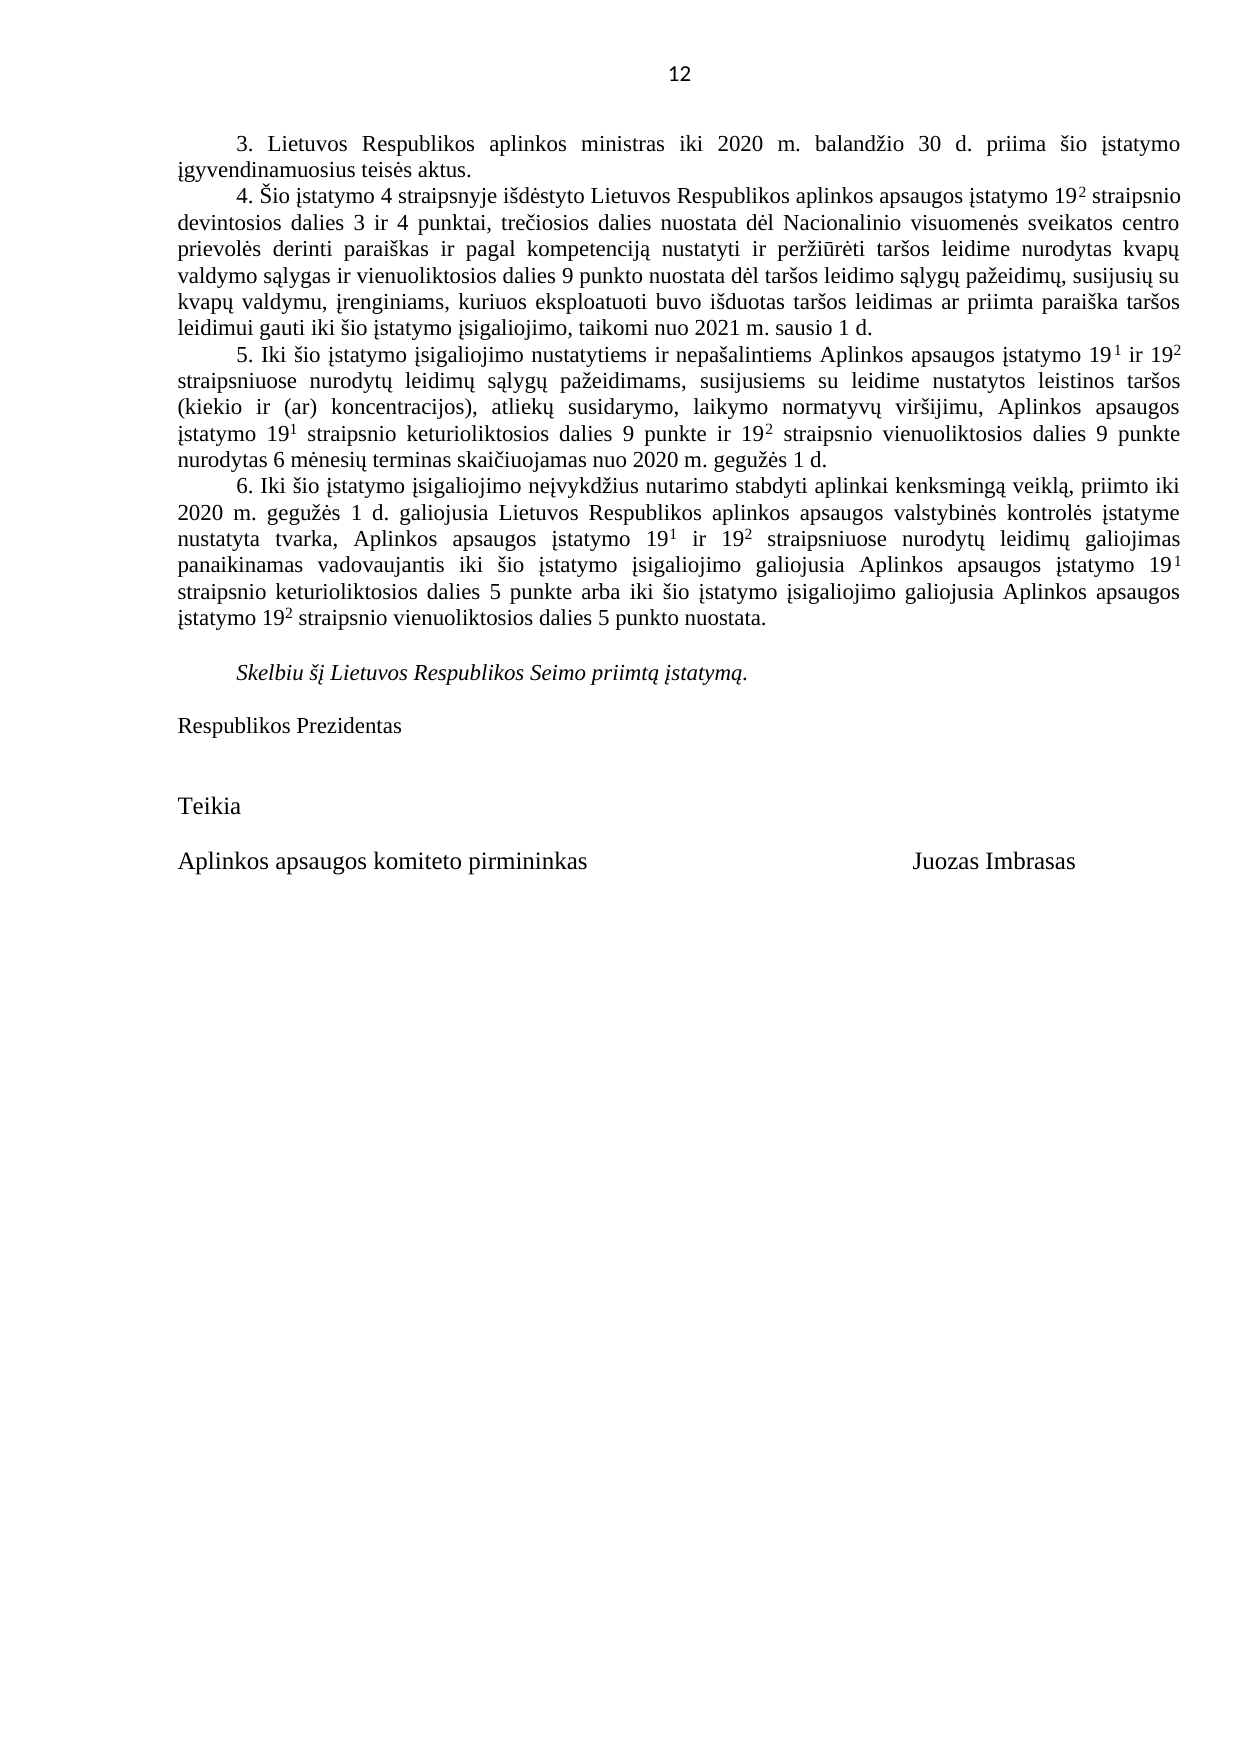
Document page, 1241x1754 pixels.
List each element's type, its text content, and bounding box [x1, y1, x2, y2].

text Respublikos Prezidentas [177, 712, 1181, 738]
text 6. Iki šio įstatymo įsigaliojimo neįvykdžius nutarimo stabdyti aplinkai kenksmingą veiklą, priimto iki 2020 m. gegužės 1 d. galiojusia Lietuvos Respublikos aplinkos apsaugos valstybinės kontrolės įstatyme nustatyta tvarka, Aplinkos apsaugos įstatymo 191 ir 192 straipsniuose nurodytų leidimų galiojimas panaikinamas vadovaujantis iki šio įstatymo įsigaliojimo galiojusia Aplinkos apsaugos įstatymo 191 straipsnio keturioliktosios dalies 5 punkte arba iki šio įstatymo įsigaliojimo galiojusia Aplinkos apsaugos įstatymo 192 straipsnio vienuoliktosios dalies 5 punkto nuostata. [177, 472, 1181, 631]
text Skelbiu šį Lietuvos Respublikos Seimo priimtą įstatymą. [177, 659, 1181, 686]
text 3. Lietuvos Respublikos aplinkos ministras iki 2020 m. balandžio 30 d. priima šio įstatymo įgyvendinamuosius teisės aktus. [177, 130, 1181, 183]
text 4. Šio įstatymo 4 straipsnyje išdėstyto Lietuvos Respublikos aplinkos apsaugos įstatymo 192 straipsnio devintosios dalies 3 ir 4 punktai, trečiosios dalies nuostata dėl Nacionalinio visuomenės sveikatos centro prievolės derinti paraiškas ir pagal kompetenciją nustatyti ir peržiūrėti taršos leidime nurodytas kvapų valdymo sąlygas ir vienuoliktosios dalies 9 punkto nuostata dėl taršos leidimo sąlygų pažeidimų, susijusių su kvapų valdymu, įrenginiams, kuriuos eksploatuoti buvo išduotas taršos leidimas ar priimta paraiška taršos leidimui gauti iki šio įstatymo įsigaliojimo, taikomi nuo 2021 m. sausio 1 d. [177, 183, 1181, 341]
text Teikia [177, 791, 1181, 820]
text Aplinkos apsaugos komiteto pirmininkas Juozas Imbrasas [177, 846, 1181, 874]
text 5. Iki šio įstatymo įsigaliojimo nustatytiems ir nepašalintiems Aplinkos apsaugos įstatymo 191 ir 192 straipsniuose nurodytų leidimų sąlygų pažeidimams, susijusiems su leidime nustatytos leistinos taršos (kiekio ir (ar) koncentracijos), atliekų susidarymo, laikymo normatyvų viršijimu, Aplinkos apsaugos įstatymo 191 straipsnio keturioliktosios dalies 9 punkte ir 192 straipsnio vienuoliktosios dalies 9 punkte nurodytas 6 mėnesių terminas skaičiuojamas nuo 2020 m. gegužės 1 d. [177, 341, 1181, 472]
